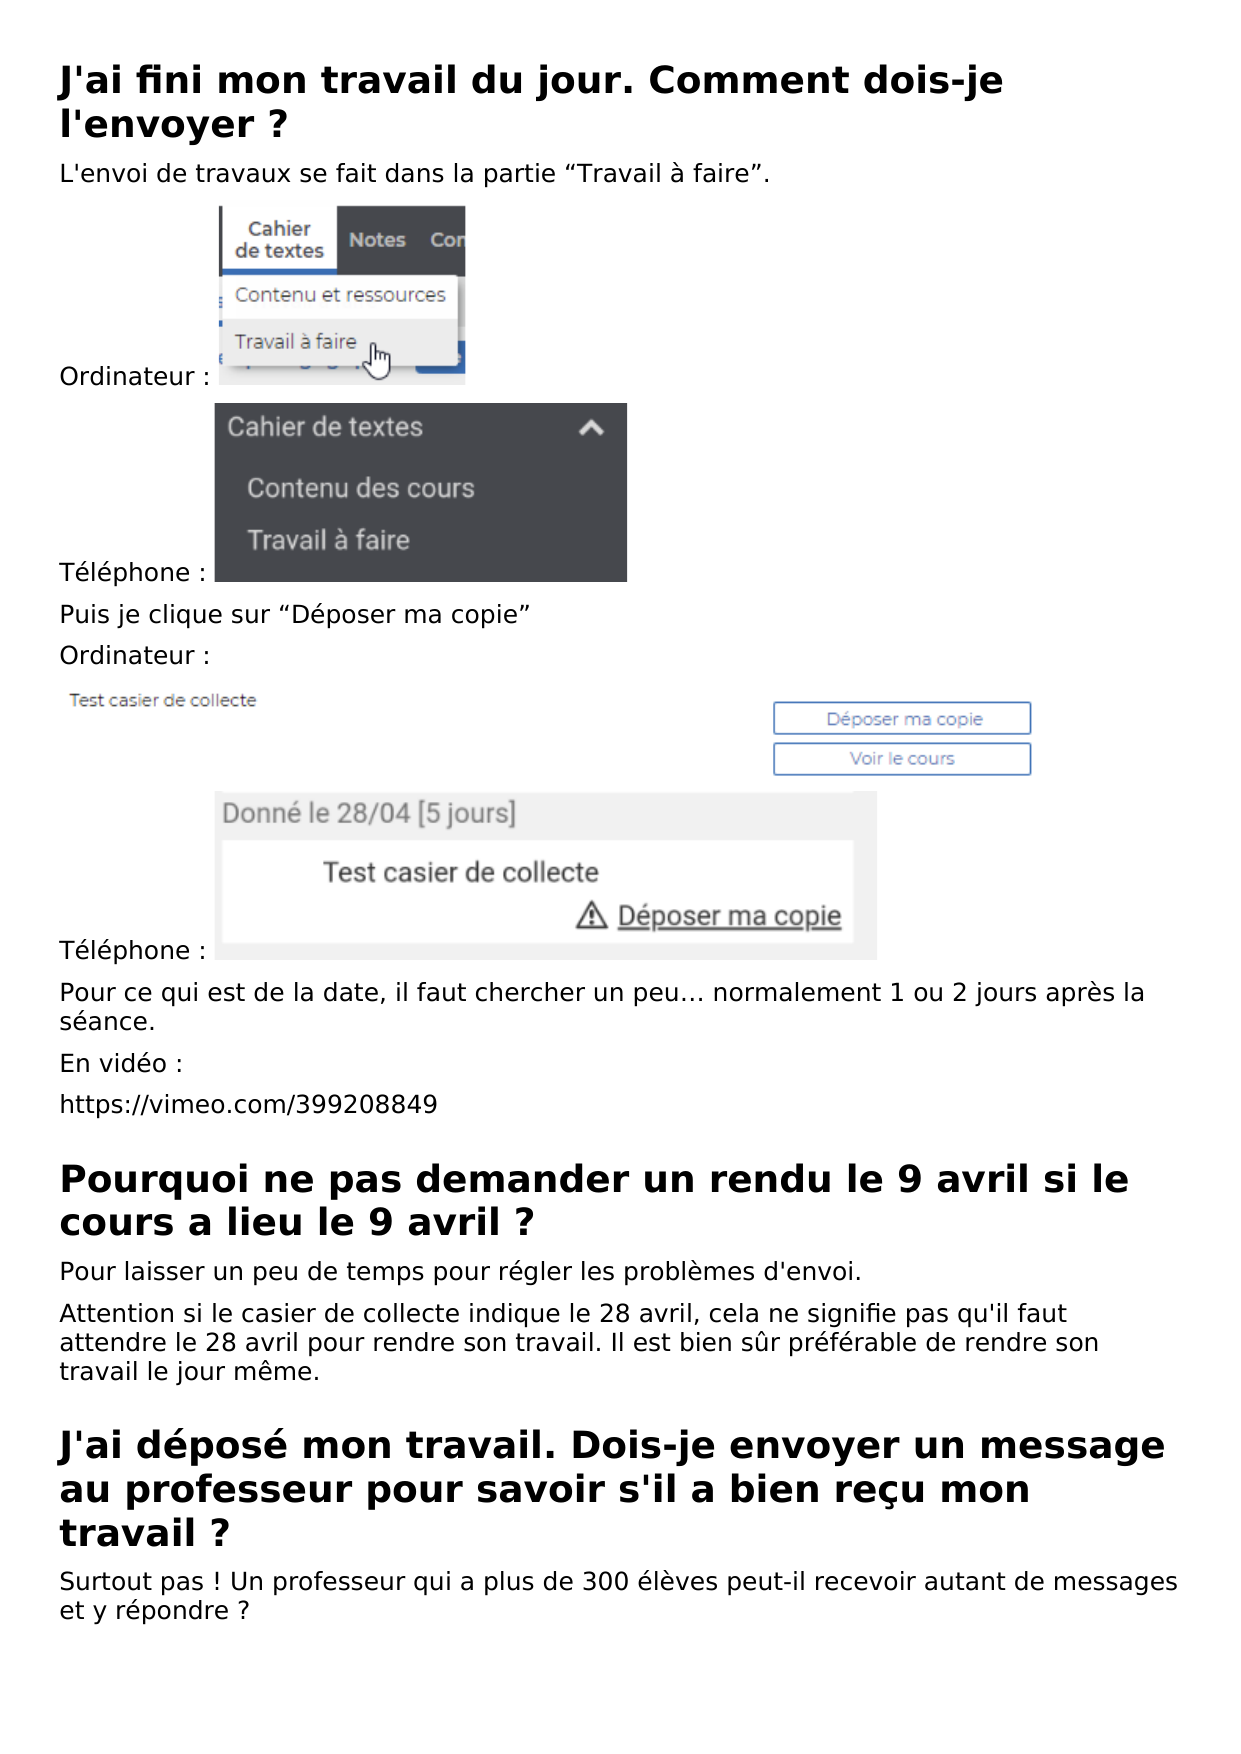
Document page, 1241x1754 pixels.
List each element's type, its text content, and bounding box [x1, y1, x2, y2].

picture [218, 200, 466, 385]
subtitle J'ai déposé mon travail. Dois-je envoyer un message au professeur pour savoir s'il a bien reçu mon travail ? [59, 1424, 1181, 1555]
text Ordinateur : [59, 642, 1181, 671]
text En vidéo : [59, 1049, 1181, 1078]
picture [59, 683, 1041, 779]
text Puis je clique sur “Déposer ma copie” [59, 600, 1181, 629]
text https://vimeo.com/399208849 [59, 1091, 1181, 1120]
text Attention si le casier de collecte indique le 28 avril, cela ne signifie pas qu'il faut attendre le 28 avril pour rendre son travail. Il est bien sûr préférable de rendre son travail le jour même. [59, 1299, 1181, 1386]
picture [214, 791, 878, 960]
subtitle J'ai fini mon travail du jour. Comment dois-je l'envoyer ? [59, 59, 1181, 146]
text Ordinateur : [59, 201, 1181, 391]
text Téléphone : [59, 403, 1181, 587]
text Pour ce qui est de la date, il faut chercher un peu… normalement 1 ou 2 jours après la séance. [59, 978, 1181, 1037]
text Téléphone : [59, 791, 1181, 966]
text Surtout pas ! Un professeur qui a plus de 300 élèves peut-il recevoir autant de messages et y répondre ? [59, 1567, 1181, 1626]
subtitle Pourquoi ne pas demander un rendu le 9 avril si le cours a lieu le 9 avril ? [59, 1157, 1181, 1245]
text L'envoi de travaux se fait dans la partie “Travail à faire”. [59, 159, 1181, 188]
picture [214, 403, 628, 582]
text Pour laisser un peu de temps pour régler les problèmes d'envoi. [59, 1257, 1181, 1286]
